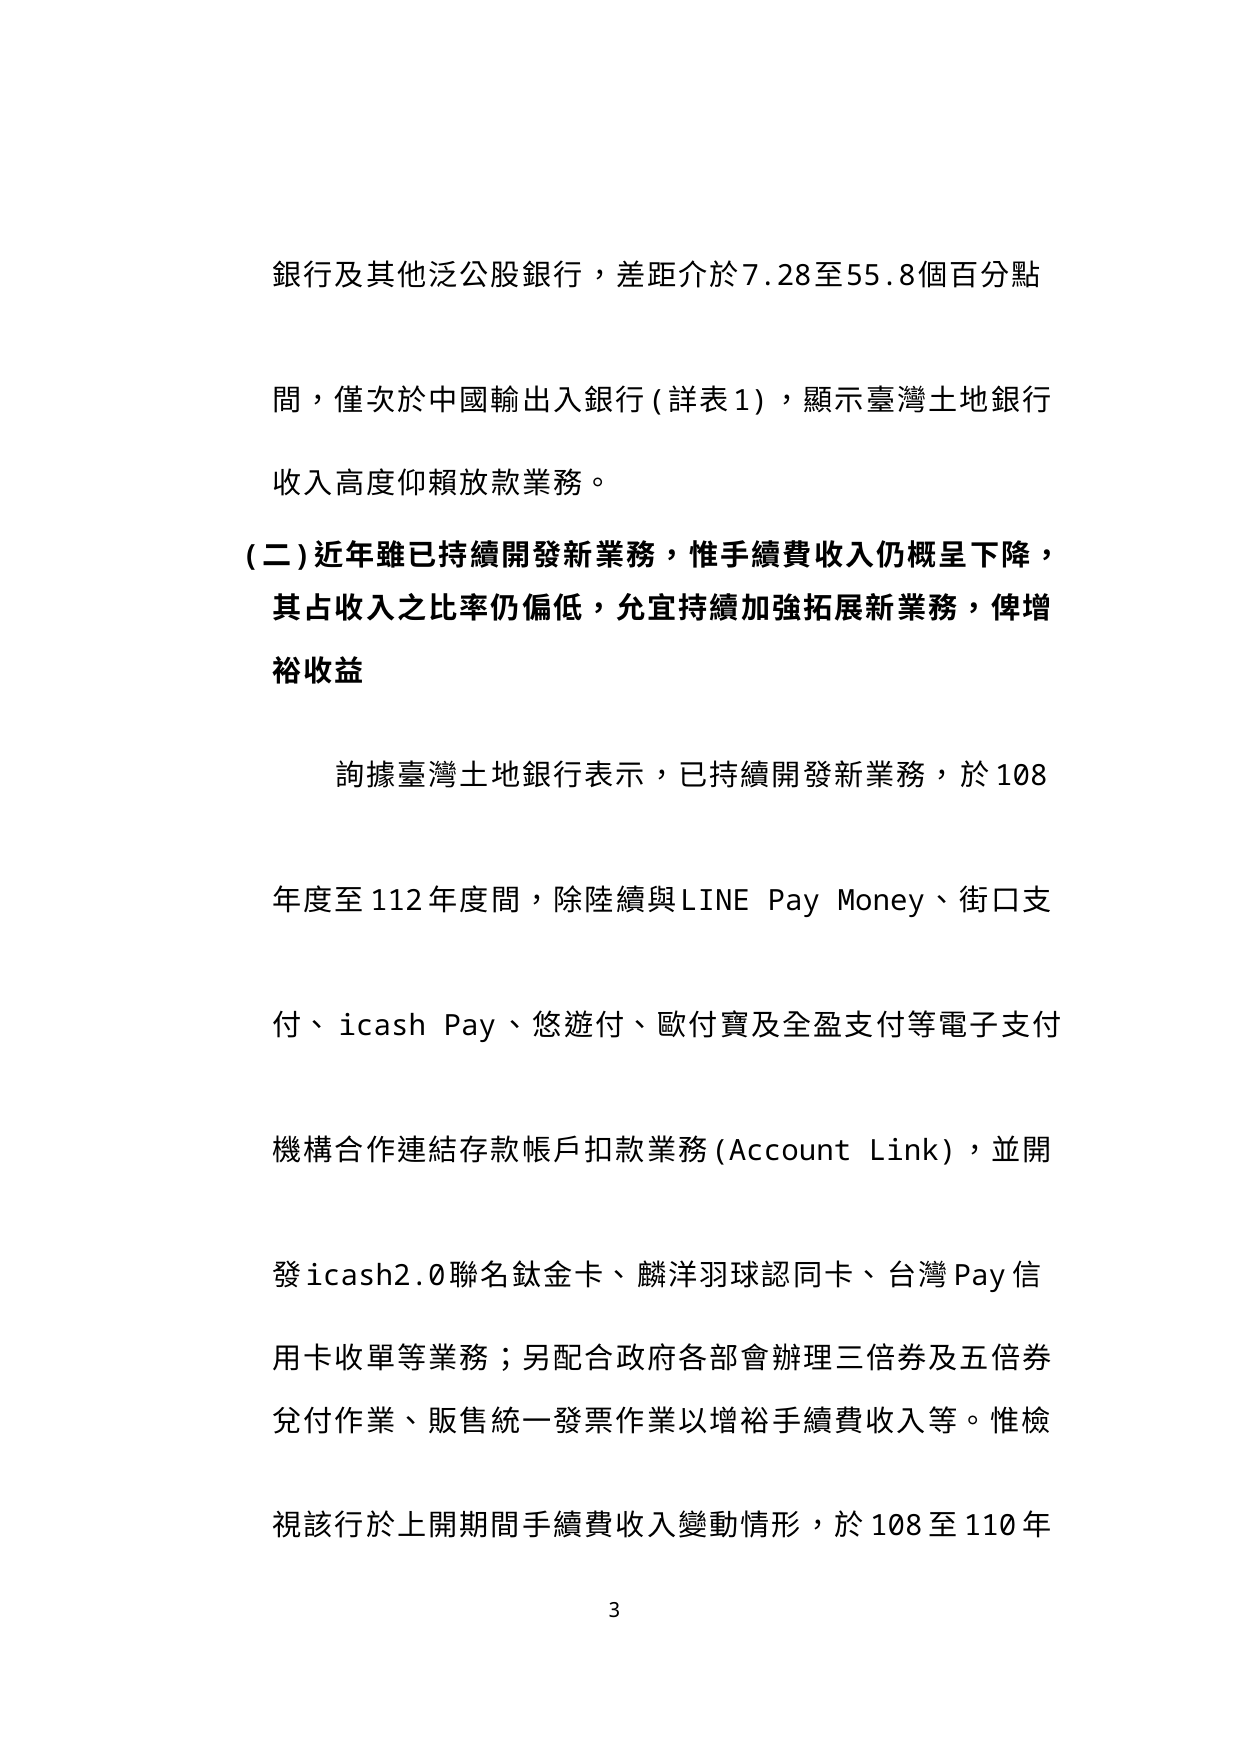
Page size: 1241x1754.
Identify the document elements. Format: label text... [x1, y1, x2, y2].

text 詢據臺灣土地銀行表示，已持續開發新業務，於108年度至112年度間，除陸續與LINE Pay Money、街口支付、icash Pay、悠遊付、歐付寶及全盈支付等電子支付機構合作連結存款帳戶扣款業務(Account Link)，並開發icash2.0聯名鈦金卡、麟洋羽球認同卡、台灣Pay信用卡收單等業務；另配合政府各部會辦理三倍券及五倍券兌付作業、販售統一發票作業以增裕手續費收入等。惟檢視該行於上開期間手續費收入變動情形，於108至110年 [266, 689, 1063, 1564]
text (二)近年雖已持續開發新業務，惟手續費收入仍概呈下降，其占收入之比率仍偏低，允宜持續加強拓展新業務，俾增裕收益 [236, 502, 1063, 689]
text 銀行及其他泛公股銀行，差距介於7.28至55.8個百分點間，僅次於中國輸出入銀行(詳表1)，顯示臺灣土地銀行收入高度仰賴放款業務。 [266, 189, 1063, 502]
